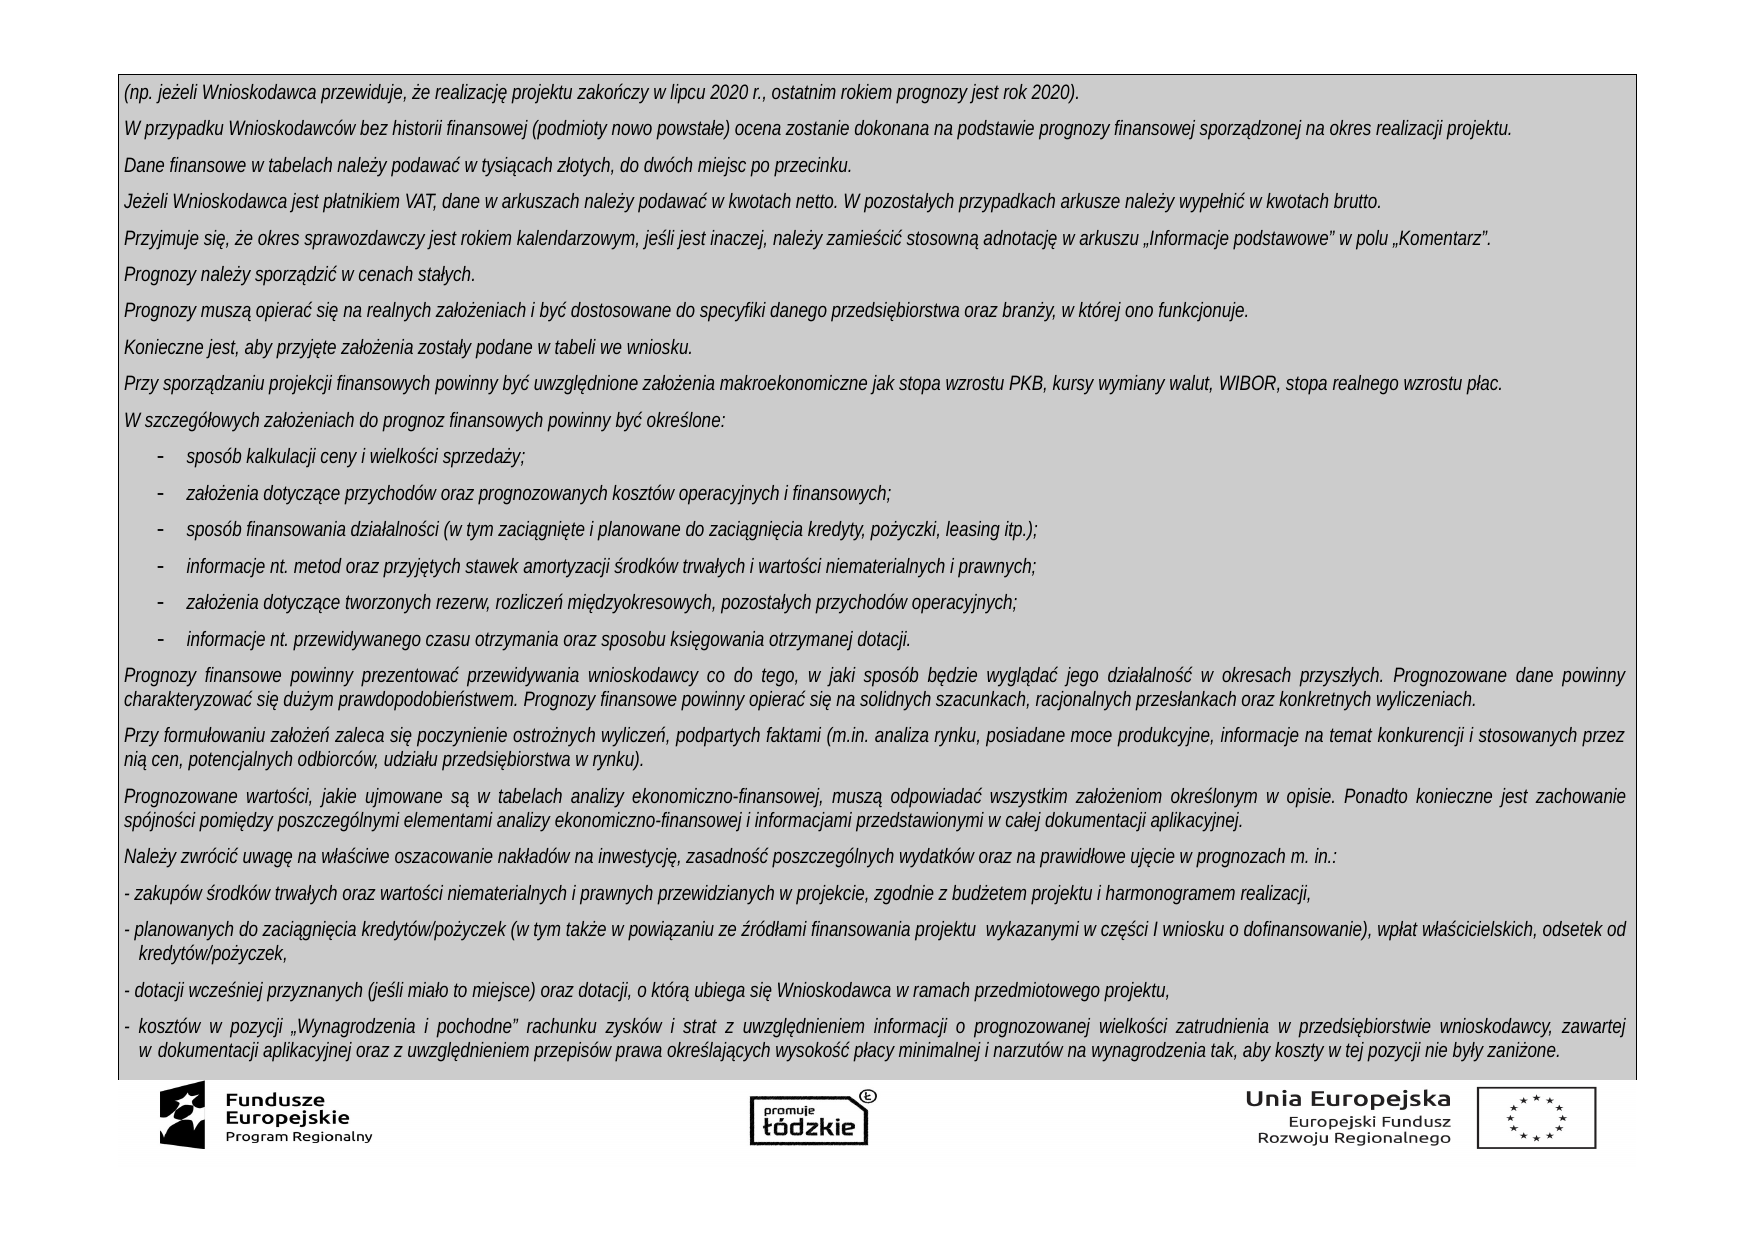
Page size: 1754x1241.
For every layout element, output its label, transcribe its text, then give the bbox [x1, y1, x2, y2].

table_cell (np. jeżeli Wnioskodawca przewiduje, że realizację projektu zakończy w lipcu 2020 r., ostatnim rokiem prognozy jest rok 2020). W przypadku Wnioskodawców bez historii finansowej (podmioty nowo powstałe) ocena zostanie dokonana na podstawie prognozy finansowej sporządzonej na okres realizacji projektu. Dane finansowe w tabelach należy podawać w tysiącach złotych, do dwóch miejsc po przecinku. Jeżeli Wnioskodawca jest płatnikiem VAT, dane w arkuszach należy podawać w kwotach netto. W pozostałych przypadkach arkusze należy wypełnić w kwotach brutto. Przyjmuje się, że okres sprawozdawczy jest rokiem kalendarzowym, jeśli jest inaczej, należy zamieścić stosowną adnotację w arkuszu „Informacje podstawowe” w polu „Komentarz”. Prognozy należy sporządzić w cenach stałych. Prognozy muszą opierać się na realnych założeniach i być dostosowane do specyfiki danego przedsiębiorstwa oraz branży, w której ono funkcjonuje. Konieczne jest, aby przyjęte założenia zostały podane w tabeli we wniosku. Przy sporządzaniu projekcji finansowych powinny być uwzględnione założenia makroekonomiczne jak stopa wzrostu PKB, kursy wymiany walut, WIBOR, stopa realnego wzrostu płac. W szczegółowych założeniach do prognoz finansowych powinny być określone: sposób kalkulacji ceny i wielkości sprzedaży; założenia dotyczące przychodów oraz prognozowanych kosztów operacyjnych i finansowych; sposób finansowania działalności (w tym zaciągnięte i planowane do zaciągnięcia kredyty, pożyczki, leasing itp.); informacje nt. metod oraz przyjętych stawek amortyzacji środków trwałych i wartości niematerialnych i prawnych; założenia dotyczące tworzonych rezerw, rozliczeń międzyokresowych, pozostałych przychodów operacyjnych; informacje nt. przewidywanego czasu otrzymania oraz sposobu księgowania otrzymanej dotacji. Prognozy finansowe powinny prezentować przewidywania wnioskodawcy co do tego, w jaki sposób będzie wyglądać jego działalność w okresach przyszłych. Prognozowane dane powinny charakteryzować się dużym prawdopodobieństwem. Prognozy finansowe powinny opierać się na solidnych szacunkach, racjonalnych przesłankach oraz konkretnych wyliczeniach. Przy formułowaniu założeń zaleca się poczynienie ostrożnych wyliczeń, podpartych faktami (m.in. analiza rynku, posiadane moce produkcyjne, informacje na temat konkurencji i stosowanych przez nią cen, potencjalnych odbiorców, udziału przedsiębiorstwa w rynku). Prognozowane wartości, jakie ujmowane są w tabelach analizy ekonomiczno-finansowej, muszą odpowiadać wszystkim założeniom określonym w opisie. Ponadto konieczne jest zachowanie spójności pomiędzy poszczególnymi elementami analizy ekonomiczno-finansowej i informacjami przedstawionymi w całej dokumentacji aplikacyjnej. Należy zwrócić uwagę na właściwe oszacowanie nakładów na inwestycję, zasadność poszczególnych wydatków oraz na prawidłowe ujęcie w prognozach m. in.: - zakupów środków trwałych oraz wartości niematerialnych i prawnych przewidzianych w projekcie, zgodnie z budżetem projektu i harmonogramem realizacji, - planowanych do zaciągnięcia kredytów/pożyczek (w tym także w powiązaniu ze źródłami finansowania projektu wykazanymi w części I wniosku o dofinansowanie), wpłat właścicielskich, odsetek od kredytów/pożyczek, - dotacji wcześniej przyznanych (jeśli miało to miejsce) oraz dotacji, o którą ubiega się Wnioskodawca w ramach przedmiotowego projektu, - kosztów w pozycji „Wynagrodzenia i pochodne” rachunku zysków i strat z uwzględnieniem informacji o prognozowanej wielkości zatrudnienia w przedsiębiorstwie wnioskodawcy, zawartej w dokumentacji aplikacyjnej oraz z uwzględnieniem przepisów prawa określających wysokość płacy minimalnej i narzutów na wynagrodzenia tak, aby koszty w tej pozycji nie były zaniżone. [119, 75, 1636, 1080]
picture [118, 1080, 1636, 1167]
